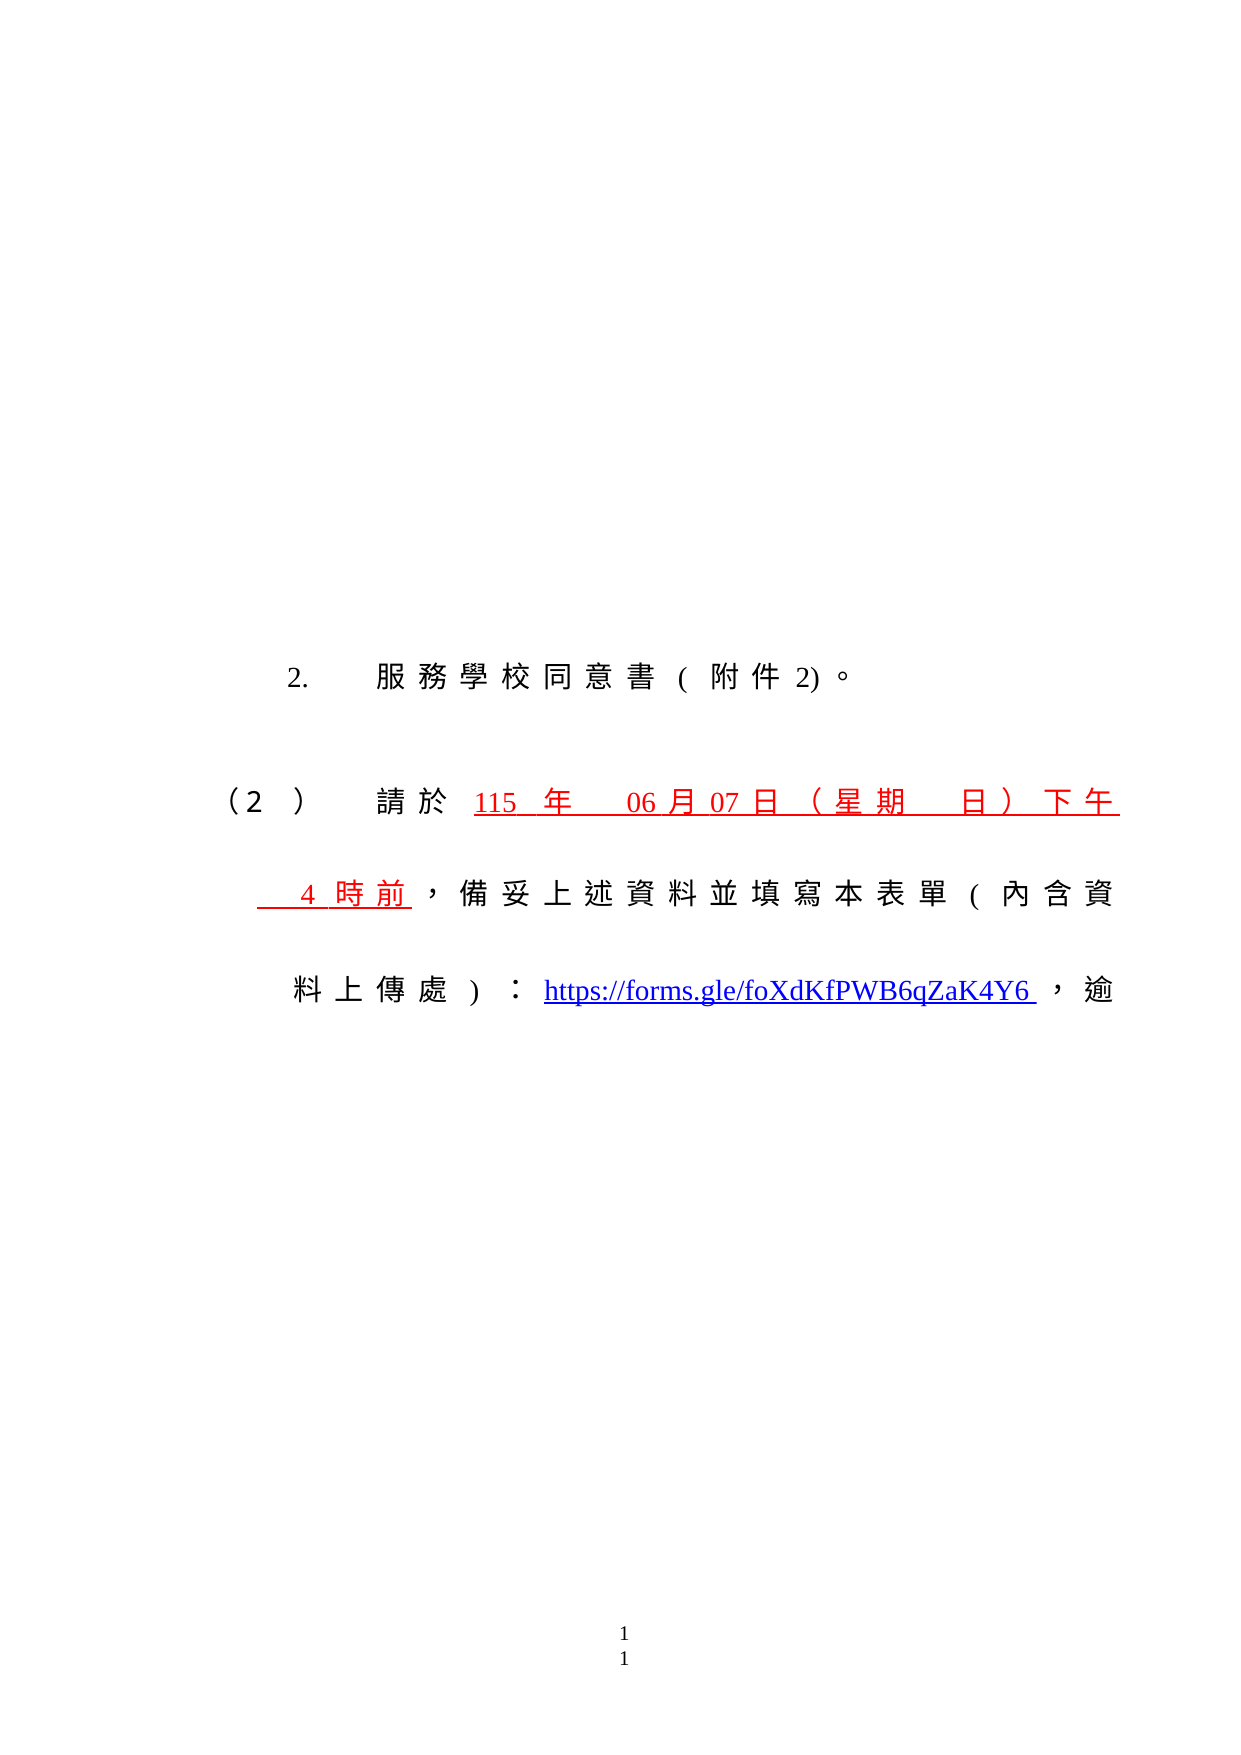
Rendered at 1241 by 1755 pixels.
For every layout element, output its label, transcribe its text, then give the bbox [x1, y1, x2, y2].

list 服務學校同意書(附件2)。 [249, 592, 1120, 717]
list 請於115年 06月07日（星期 日）下午4時前，備妥上述資料並填寫本表單(內含資料上傳處)：https://forms.gle/foXdKfPWB6qZaK4Y6，逾 [202, 717, 1120, 1029]
